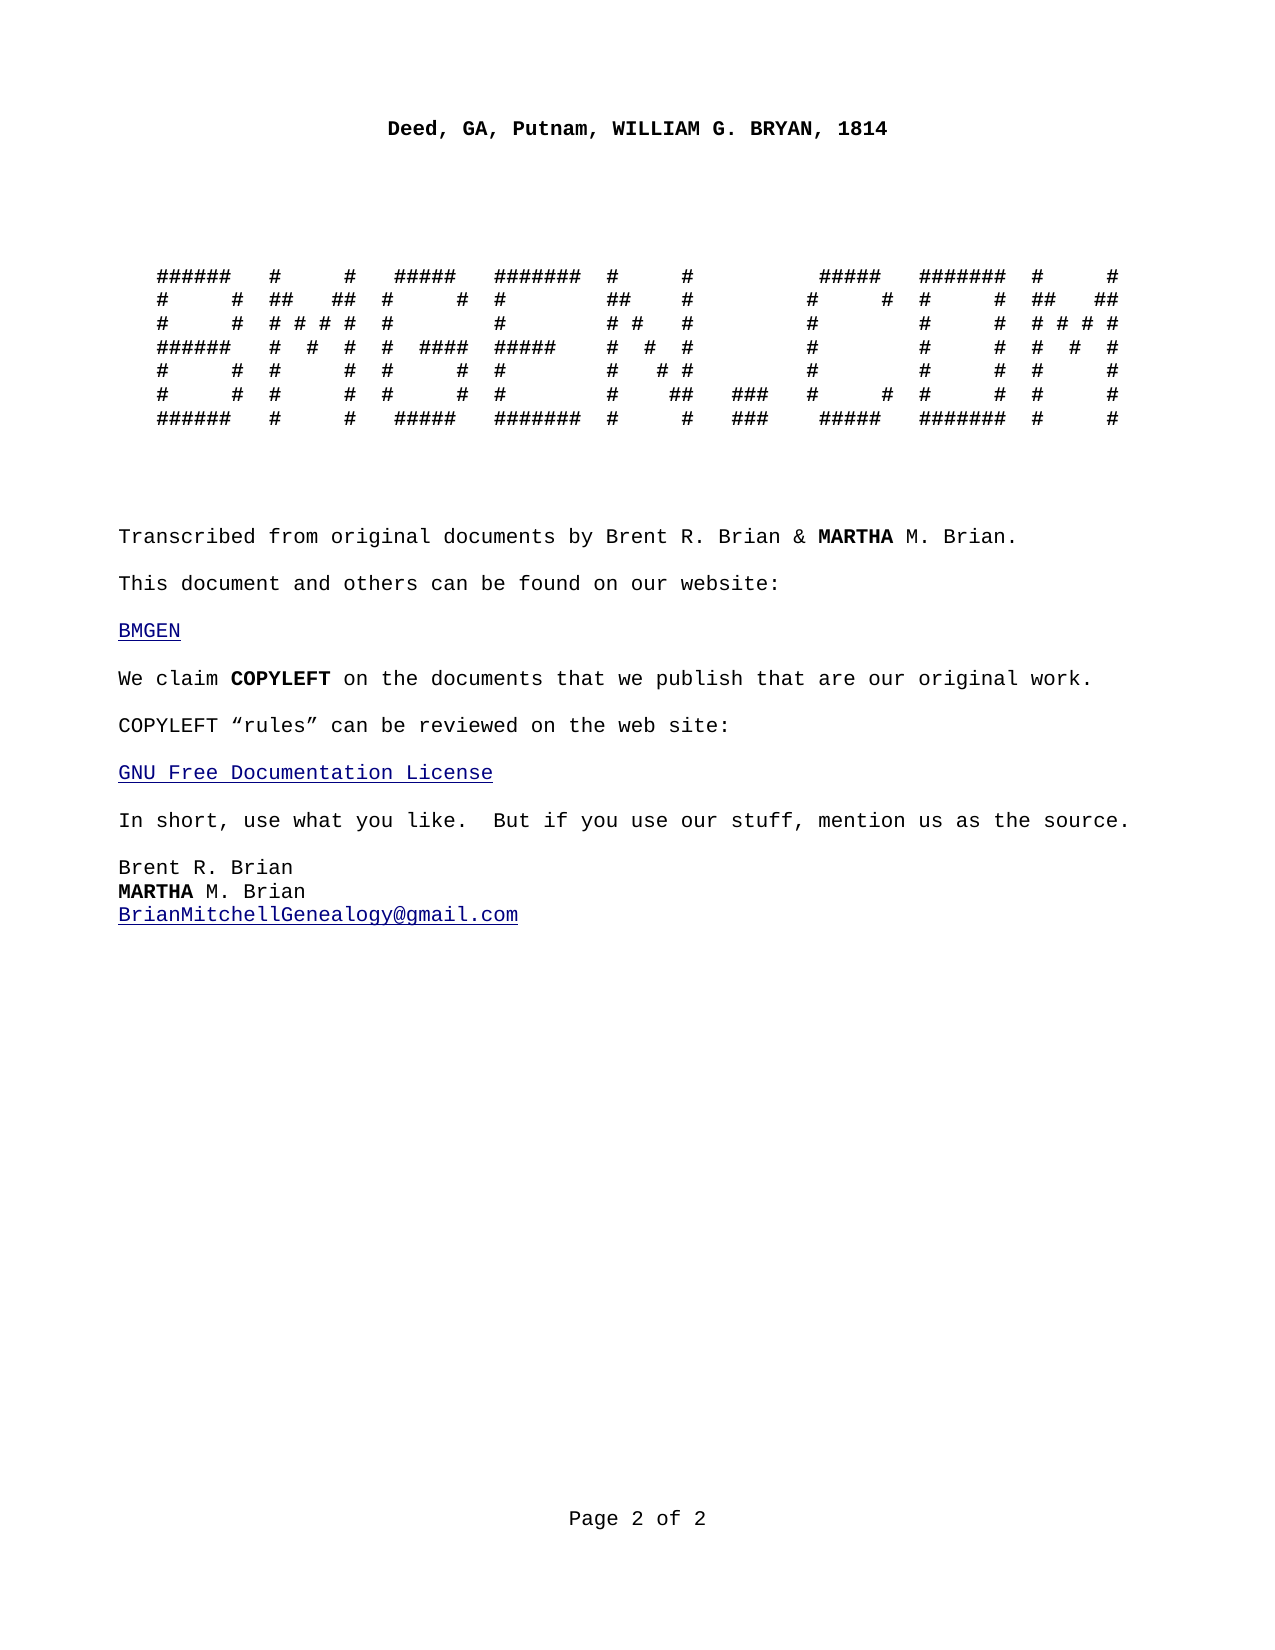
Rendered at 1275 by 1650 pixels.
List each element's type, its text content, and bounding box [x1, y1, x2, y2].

text ###### # # ##### ####### # # ##### ####### # # [118, 266, 1157, 289]
text BMGEN [118, 621, 1157, 644]
text # # ## ## # # # ## # # # # # ## ## [118, 289, 1157, 313]
text BrianMitchellGenealogy@gmail.com [118, 904, 1157, 928]
text Brent R. Brian [118, 857, 1157, 881]
text # # # # # # # # ## ### # # # # # # [118, 384, 1157, 408]
text # # # # # # # # # # # # # # # [118, 360, 1157, 384]
text ###### # # # # #### ##### # # # # # # # # # [118, 337, 1157, 360]
text # # # # # # # # # # # # # # # # # # [118, 313, 1157, 337]
text Transcribed from original documents by Brent R. Brian & MARTHA M. Brian. [118, 526, 1157, 549]
text COPYLEFT “rules” can be reviewed on the web site: [118, 715, 1157, 739]
text ###### # # ##### ####### # # ### ##### ####### # # [118, 408, 1157, 431]
text This document and others can be found on our website: [118, 573, 1157, 597]
text We claim COPYLEFT on the documents that we publish that are our original work. [118, 668, 1157, 691]
text In short, use what you like. But if you use our stuff, mention us as the source. [118, 810, 1157, 833]
text MARTHA M. Brian [118, 881, 1157, 904]
text GNU Free Documentation License [118, 762, 1157, 786]
